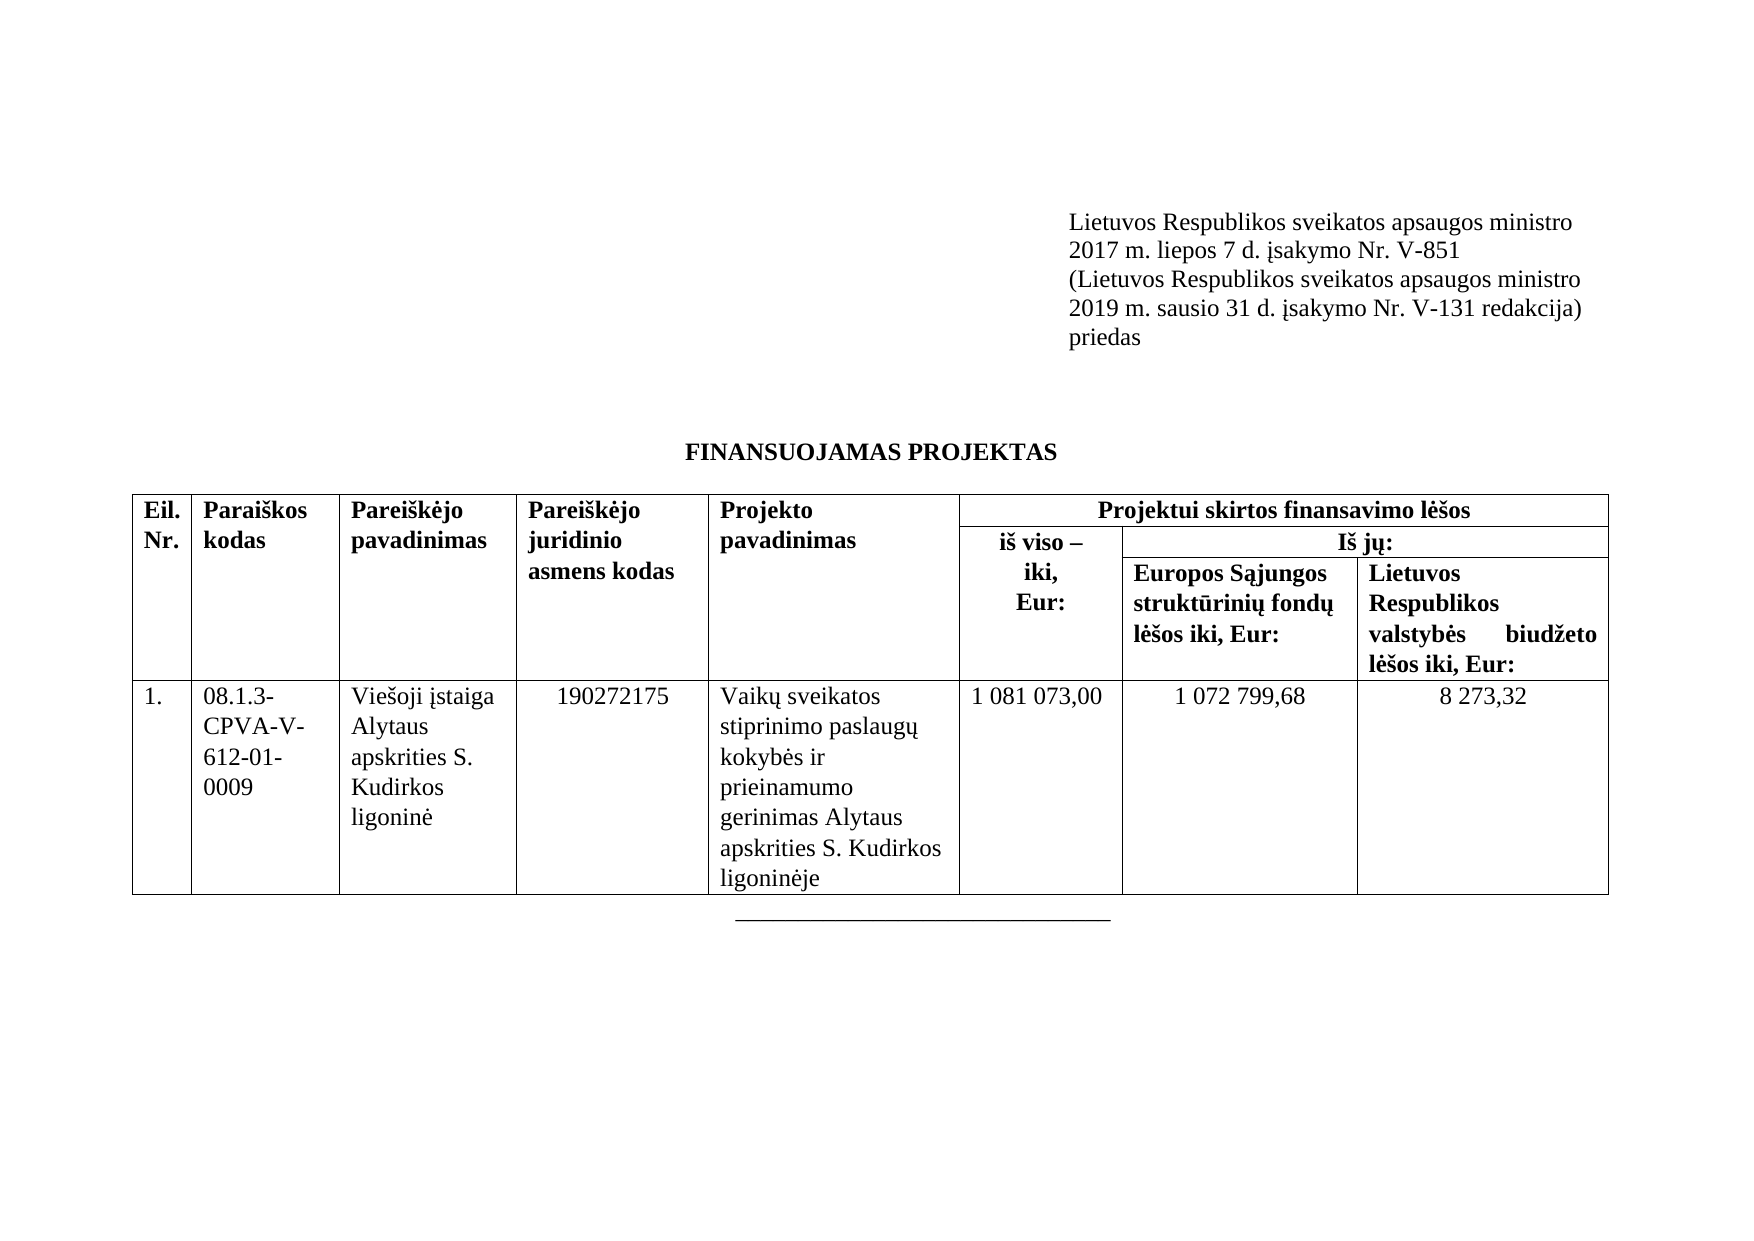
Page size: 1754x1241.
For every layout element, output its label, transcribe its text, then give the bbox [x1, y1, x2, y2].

table_header Pareiškėjo juridinio asmens kodas [517, 495, 708, 680]
table_cell 1 072 799,68 [1123, 681, 1357, 894]
table_cell 1 081 073,00 [960, 681, 1122, 894]
table_cell 8 273,32 [1358, 681, 1608, 894]
table_header Projektui skirtos finansavimo lėšos [960, 495, 1608, 526]
table_header Projekto pavadinimas [709, 495, 959, 680]
table_cell Viešoji įstaiga Alytaus apskrities S. Kudirkos ligoninė [340, 681, 516, 894]
text FINANSUOJAMAS PROJEKTAS [106, 437, 1636, 465]
table_header Paraiškos kodas [192, 495, 339, 680]
table_cell iš viso – iki, Eur: [960, 527, 1122, 680]
table_cell Europos Sąjungos struktūrinių fondų lėšos iki, Eur: [1123, 558, 1357, 680]
text 2017 m. liepos 7 d. įsakymo Nr. V-851 [106, 235, 1636, 264]
table_cell 190272175 [517, 681, 708, 894]
text ______________________________ [106, 895, 1636, 923]
text (Lietuvos Respublikos sveikatos apsaugos ministro [106, 264, 1636, 293]
table_cell Iš jų: [1123, 527, 1608, 557]
table_header Pareiškėjo pavadinimas [340, 495, 516, 680]
table_cell Vaikų sveikatos stiprinimo paslaugų kokybės ir prieinamumo gerinimas Alytaus apskrities S. Kudirkos ligoninėje [709, 681, 959, 894]
table_cell 1. [133, 681, 191, 894]
text priedas [106, 322, 1636, 350]
table_cell 08.1.3-CPVA-V-612-01-0009 [192, 681, 339, 894]
text 2019 m. sausio 31 d. įsakymo Nr. V-131 redakcija) [106, 293, 1636, 322]
text Lietuvos Respublikos sveikatos apsaugos ministro [106, 207, 1636, 235]
table_cell Lietuvos Respublikos valstybės biudžeto lėšos iki, Eur: [1358, 558, 1608, 680]
table_header Eil. Nr. [133, 495, 191, 680]
